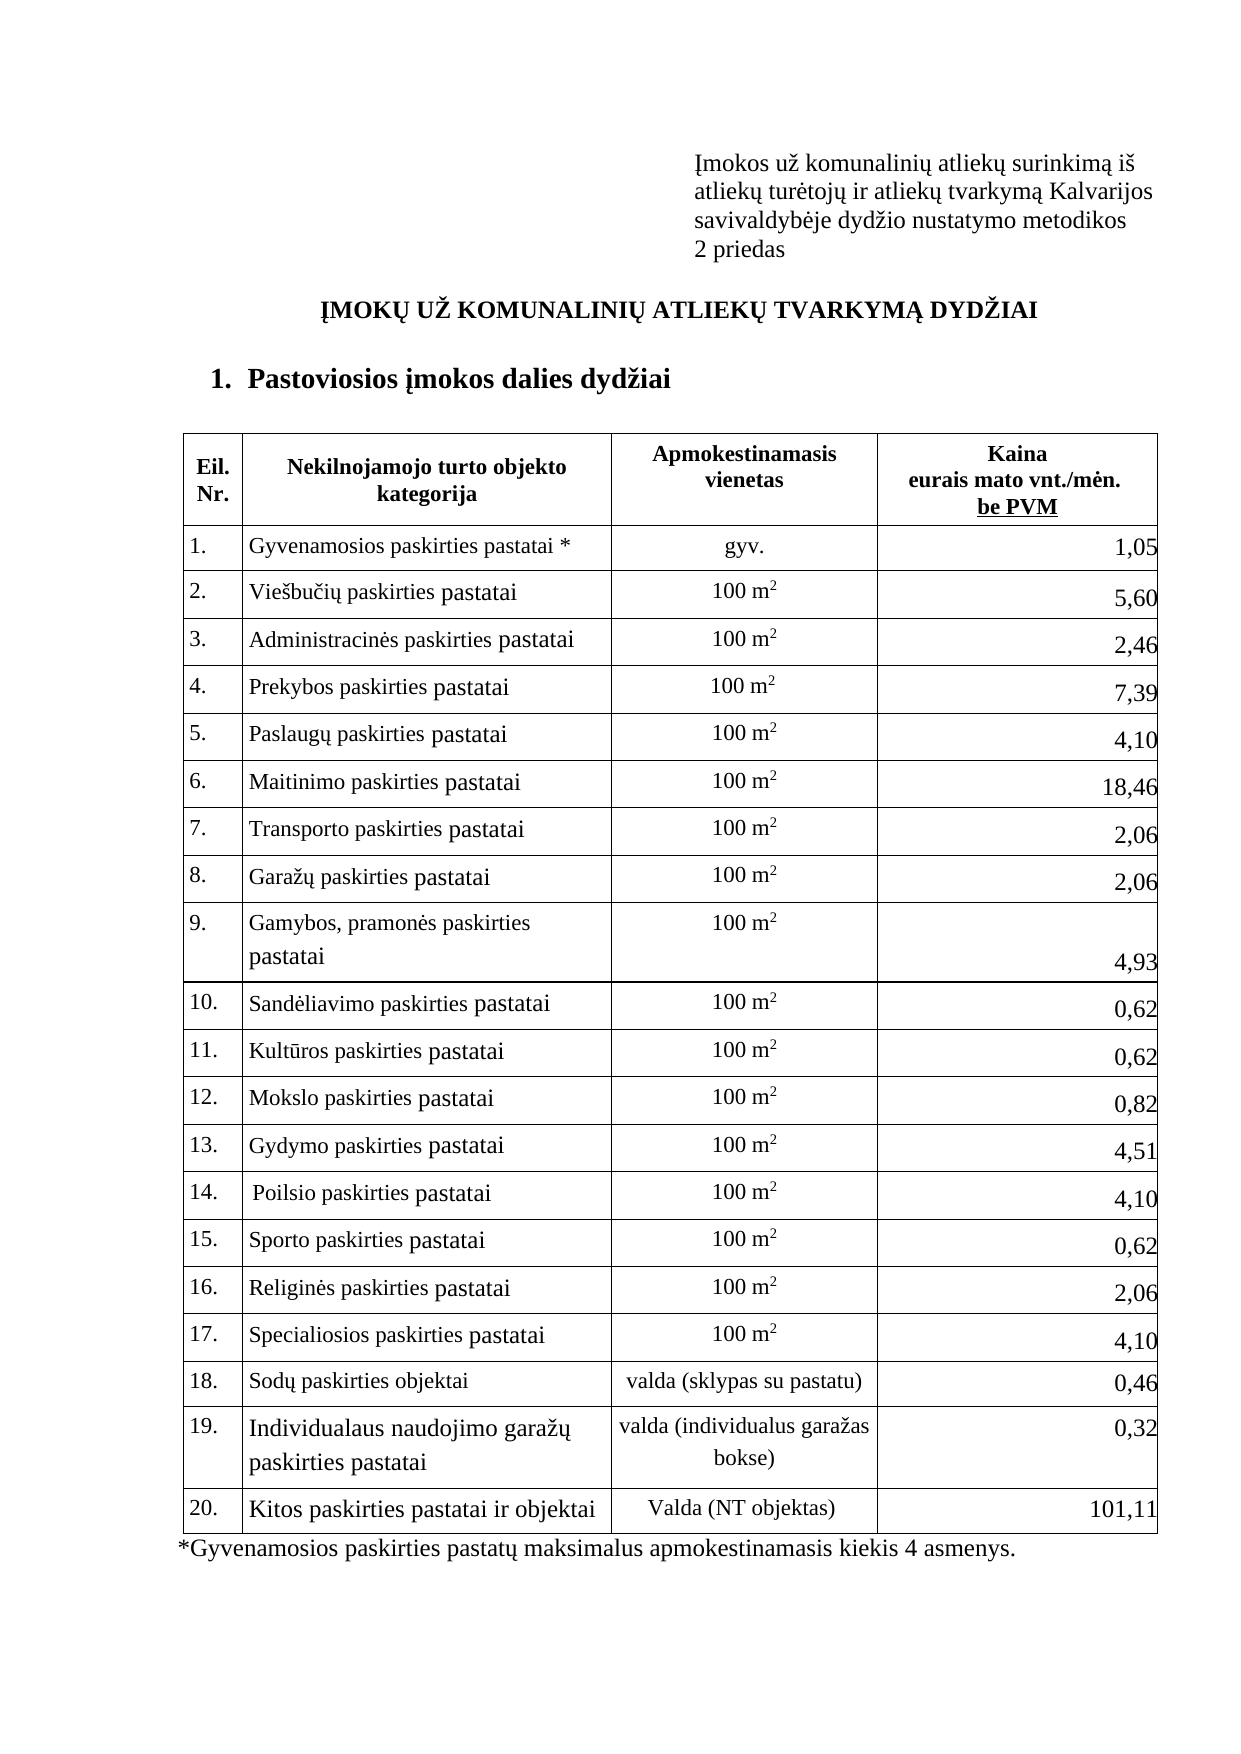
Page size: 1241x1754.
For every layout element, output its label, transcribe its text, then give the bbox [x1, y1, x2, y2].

table_cell 2,06 [878, 1267, 1157, 1313]
table_cell 16. [184, 1267, 242, 1313]
table_cell 19. [184, 1407, 242, 1487]
table_cell Paslaugų paskirties pastatai [243, 714, 611, 760]
text savivaldybėje dydžio nustatymo metodikos [694, 205, 1181, 234]
table_cell 7. [184, 808, 242, 854]
table_cell Religinės paskirties pastatai [243, 1267, 611, 1313]
table_cell 0,62 [878, 983, 1157, 1029]
table_cell 4. [184, 666, 242, 712]
table_cell 10. [184, 983, 242, 1029]
table_cell 1,05 [878, 526, 1157, 570]
table_cell Gydymo paskirties pastatai [243, 1125, 611, 1171]
table_cell 0,62 [878, 1030, 1157, 1076]
table_cell 4,93 [878, 903, 1157, 981]
table_cell Gyvenamosios paskirties pastatai * [243, 526, 611, 570]
table_cell 2,46 [878, 619, 1157, 665]
text Įmokos už komunalinių atliekų surinkimą iš [694, 148, 1181, 176]
table_cell 17. [184, 1314, 242, 1361]
table_cell 18. [184, 1362, 242, 1406]
table_cell 100 m2 [612, 1220, 877, 1266]
table_cell 4,10 [878, 1172, 1157, 1218]
table_cell 2,06 [878, 856, 1157, 902]
table_cell gyv. [612, 526, 877, 570]
table_cell 5,60 [878, 571, 1157, 618]
table_cell Sandėliavimo paskirties pastatai [243, 983, 611, 1029]
table_cell 11. [184, 1030, 242, 1076]
table_cell 4,51 [878, 1125, 1157, 1171]
table_cell 100 m2 [612, 666, 877, 712]
table_cell valda (sklypas su pastatu) [612, 1362, 877, 1406]
table_header Eil. Nr. [184, 434, 242, 525]
table_cell 12. [184, 1077, 242, 1124]
table_cell 100 m2 [612, 1030, 877, 1076]
table_cell Prekybos paskirties pastatai [243, 666, 611, 712]
table_header Kaina eurais mato vnt./mėn. be PVM [878, 434, 1157, 525]
table_cell Viešbučių paskirties pastatai [243, 571, 611, 618]
table_cell 100 m2 [612, 761, 877, 807]
table_cell 100 m2 [612, 714, 877, 760]
table_cell 2. [184, 571, 242, 618]
table_cell 0,32 [878, 1407, 1157, 1487]
table_cell 9. [184, 903, 242, 981]
table_cell 7,39 [878, 666, 1157, 712]
table_cell 0,82 [878, 1077, 1157, 1124]
table_cell Garažų paskirties pastatai [243, 856, 611, 902]
table_cell 100 m2 [612, 808, 877, 854]
table_cell 4,10 [878, 1314, 1157, 1361]
table_cell 0,62 [878, 1220, 1157, 1266]
text 2 priedas [694, 234, 1181, 263]
table_cell Sporto paskirties pastatai [243, 1220, 611, 1266]
table_cell Gamybos, pramonės paskirties pastatai [243, 903, 611, 981]
table_cell 0,46 [878, 1362, 1157, 1406]
text atliekų turėtojų ir atliekų tvarkymą Kalvarijos [694, 176, 1181, 205]
table_cell Poilsio paskirties pastatai [243, 1172, 611, 1218]
table_cell Transporto paskirties pastatai [243, 808, 611, 854]
table_cell 20. [184, 1489, 242, 1532]
table_cell Individualaus naudojimo garažų paskirties pastatai [243, 1407, 611, 1487]
table_cell 8. [184, 856, 242, 902]
table_cell 4,10 [878, 714, 1157, 760]
table_cell 101,11 [878, 1489, 1157, 1532]
table_cell 1. [184, 526, 242, 570]
table_cell 13. [184, 1125, 242, 1171]
table_cell valda (individualus garažas bokse) [612, 1407, 877, 1487]
table_cell 100 m2 [612, 619, 877, 665]
table_cell 2,06 [878, 808, 1157, 854]
table_cell 100 m2 [612, 1267, 877, 1313]
table_cell Administracinės paskirties pastatai [243, 619, 611, 665]
text 1. Pastoviosios įmokos dalies dydžiai [210, 362, 1181, 395]
table_cell 100 m2 [612, 983, 877, 1029]
table_cell 18,46 [878, 761, 1157, 807]
table_header Apmokestinamasis vienetas [612, 434, 877, 525]
table_cell Valda (NT objektas) [612, 1489, 877, 1532]
table_cell 100 m2 [612, 856, 877, 902]
table_cell 100 m2 [612, 903, 877, 981]
table_cell Mokslo paskirties pastatai [243, 1077, 611, 1124]
table_cell 15. [184, 1220, 242, 1266]
table_cell 100 m2 [612, 1077, 877, 1124]
table_header Nekilnojamojo turto objekto kategorija [243, 434, 611, 525]
table_cell Sodų paskirties objektai [243, 1362, 611, 1406]
table_cell 100 m2 [612, 1125, 877, 1171]
table_cell 6. [184, 761, 242, 807]
table_cell 14. [184, 1172, 242, 1218]
table_cell Kitos paskirties pastatai ir objektai [243, 1489, 611, 1532]
table_cell Maitinimo paskirties pastatai [243, 761, 611, 807]
table_cell 3. [184, 619, 242, 665]
table_cell Specialiosios paskirties pastatai [243, 1314, 611, 1361]
text įmokų už komunalinių atliekų tvarkymą dydžiai [177, 296, 1181, 324]
table_cell 5. [184, 714, 242, 760]
table_cell 100 m2 [612, 1314, 877, 1361]
table_cell 100 m2 [612, 571, 877, 618]
table_cell Kultūros paskirties pastatai [243, 1030, 611, 1076]
text *Gyvenamosios paskirties pastatų maksimalus apmokestinamasis kiekis 4 asmenys. [177, 1533, 1181, 1562]
table_cell 100 m2 [612, 1172, 877, 1218]
